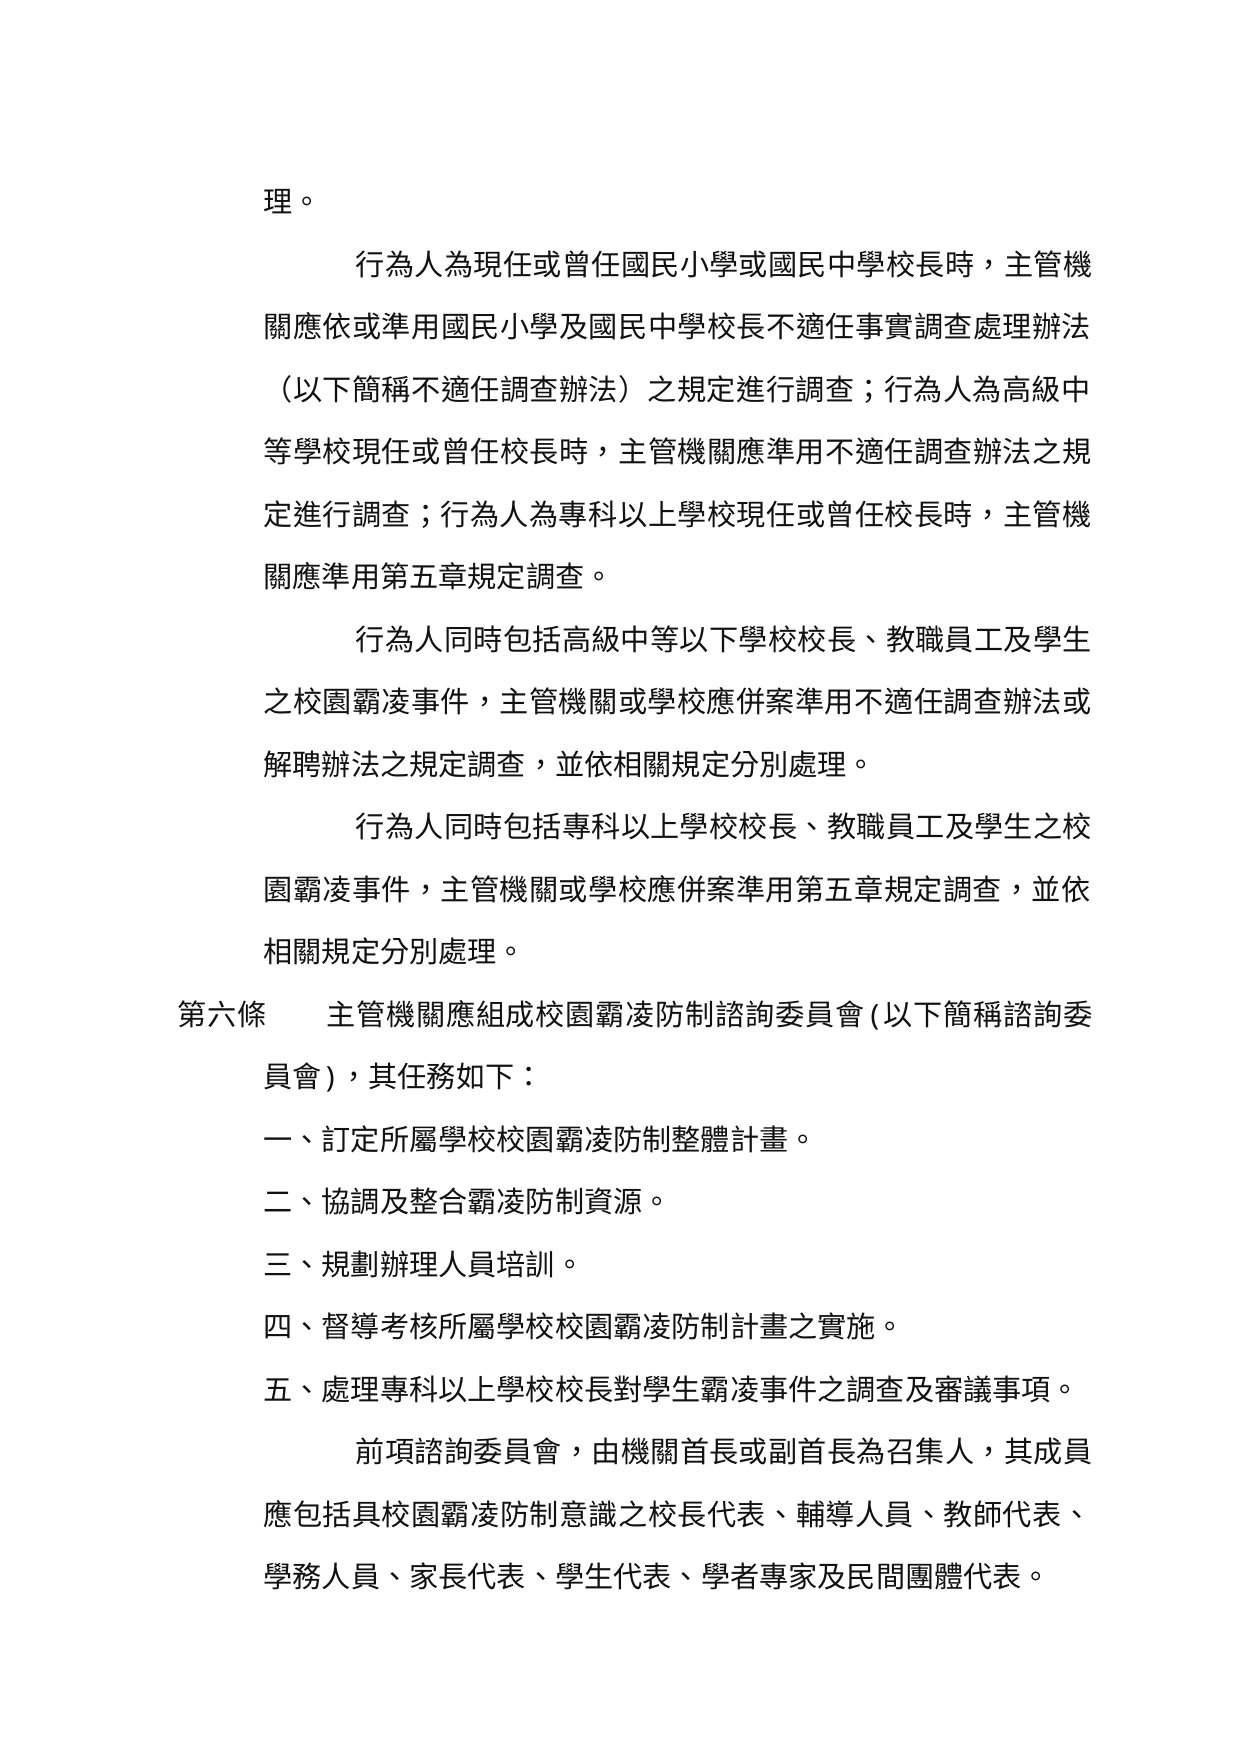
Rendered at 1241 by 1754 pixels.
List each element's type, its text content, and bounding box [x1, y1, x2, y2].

text 前項諮詢委員會，由機關首長或副首長為召集人，其成員應包括具校園霸凌防制意識之校長代表、輔導人員、教師代表、學務人員、家長代表、學生代表、學者專家及民間團體代表。 [177, 1408, 1092, 1596]
text 第六條 主管機關應組成校園霸凌防制諮詢委員會(以下簡稱諮詢委員會)，其任務如下： [177, 971, 1092, 1096]
text 一、訂定所屬學校校園霸凌防制整體計畫。 [263, 1096, 1092, 1158]
text 三、規劃辦理人員培訓。 [263, 1221, 1092, 1283]
text 行為人同時包括高級中等以下學校校長、教職員工及學生之校園霸凌事件，主管機關或學校應併案準用不適任調查辦法或解聘辦法之規定調查，並依相關規定分別處理。 [177, 596, 1092, 783]
text 五、處理專科以上學校校長對學生霸凌事件之調查及審議事項。 [263, 1346, 1092, 1408]
text 行為人同時包括專科以上學校校長、教職員工及學生之校園霸凌事件，主管機關或學校應併案準用第五章規定調查，並依相關規定分別處理。 [177, 783, 1092, 971]
text 四、督導考核所屬學校校園霸凌防制計畫之實施。 [263, 1283, 1092, 1346]
text 二、協調及整合霸凌防制資源。 [263, 1158, 1092, 1221]
text 理。 [177, 158, 1092, 221]
text 行為人為現任或曾任國民小學或國民中學校長時，主管機關應依或準用國民小學及國民中學校長不適任事實調查處理辦法（以下簡稱不適任調查辦法）之規定進行調查；行為人為高級中等學校現任或曾任校長時，主管機關應準用不適任調查辦法之規定進行調查；行為人為專科以上學校現任或曾任校長時，主管機關應準用第五章規定調查。 [177, 221, 1092, 596]
